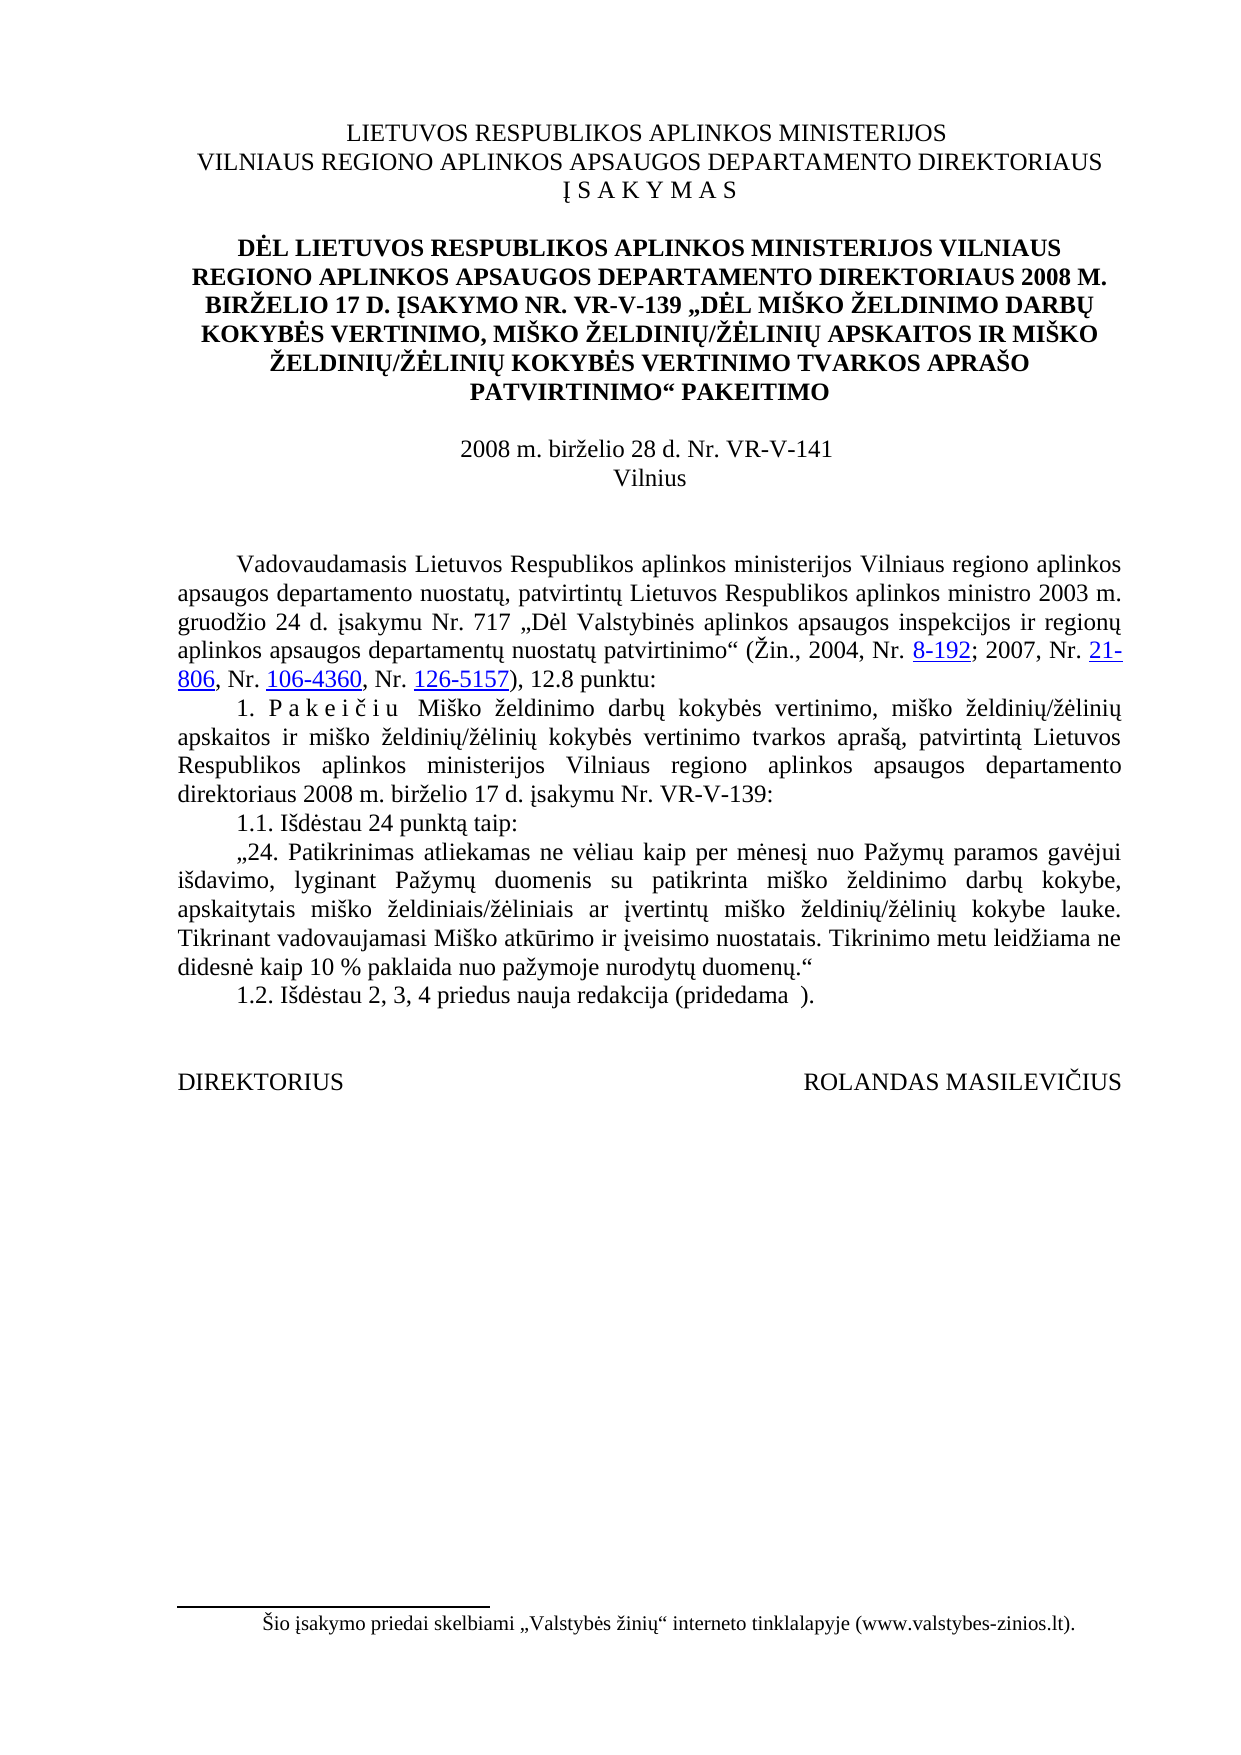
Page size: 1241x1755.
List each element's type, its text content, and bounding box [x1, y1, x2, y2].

text DĖL LIETUVOS RESPUBLIKOS APLINKOS MINISTERIJOS VILNIAUS REGIONO APLINKOS APSAUGOS DEPARTAMENTO DIREKTORIAUS 2008 M. BIRŽELIO 17 D. ĮSAKYMO NR. VR-V-139 „DĖL MIŠKO ŽELDINIMO DARBŲ KOKYBĖS VERTINIMO, MIŠKO ŽELDINIŲ/ŽĖLINIŲ APSKAITOS IR MIŠKO ŽELDINIŲ/ŽĖLINIŲ KOKYBĖS VERTINIMO TVARKOS APRAŠO PATVIRTINIMO“ PAKEITIMO [177, 233, 1122, 406]
text LIETUVOS RESPUBLIKOS APLINKOS MINISTERIJOS [177, 118, 1122, 147]
text DIREKTORIUS ROLANDAS MASILEVIČIUS [177, 1067, 1122, 1096]
text 2008 m. birželio 28 d. Nr. VR-V-141 [177, 434, 1122, 463]
text „24. Patikrinimas atliekamas ne vėliau kaip per mėnesį nuo Pažymų paramos gavėjui išdavimo, lyginant Pažymų duomenis su patikrinta miško želdinimo darbų kokybe, apskaitytais miško želdiniais/žėliniais ar įvertintų miško želdinių/žėlinių kokybe lauke. Tikrinant vadovaujamasi Miško atkūrimo ir įveisimo nuostatais. Tikrinimo metu leidžiama ne didesnė kaip 10 % paklaida nuo pažymoje nurodytų duomenų.“ [177, 837, 1122, 981]
text VILNIAUS REGIONO APLINKOS APSAUGOS DEPARTAMENTO DIREKTORIAUS [177, 147, 1122, 176]
text Vilnius [177, 463, 1122, 492]
text 1.1. Išdėstau 24 punktą taip: [177, 808, 1122, 837]
text Šio įsakymo priedai skelbiami „Valstybės žinių“ interneto tinklalapyje (www.valstybes-zinios.lt). [177, 1607, 1122, 1636]
text Vadovaudamasis Lietuvos Respublikos aplinkos ministerijos Vilniaus regiono aplinkos apsaugos departamento nuostatų, patvirtintų Lietuvos Respublikos aplinkos ministro 2003 m. gruodžio 24 d. įsakymu Nr. 717 „Dėl Valstybinės aplinkos apsaugos inspekcijos ir regionų aplinkos apsaugos departamentų nuostatų patvirtinimo“ (Žin., 2004, Nr. 8-192; 2007, Nr. 21-806, Nr. 106-4360, Nr. 126-5157), 12.8 punktu: [177, 549, 1122, 693]
text ĮSAKYMAS [177, 176, 1122, 204]
text 1. Pakeičiu Miško želdinimo darbų kokybės vertinimo, miško želdinių/žėlinių apskaitos ir miško želdinių/žėlinių kokybės vertinimo tvarkos aprašą, patvirtintą Lietuvos Respublikos aplinkos ministerijos Vilniaus regiono aplinkos apsaugos departamento direktoriaus 2008 m. birželio 17 d. įsakymu Nr. VR-V-139: [177, 693, 1122, 808]
text 1.2. Išdėstau 2, 3, 4 priedus nauja redakcija (pridedama). [177, 981, 1122, 1009]
